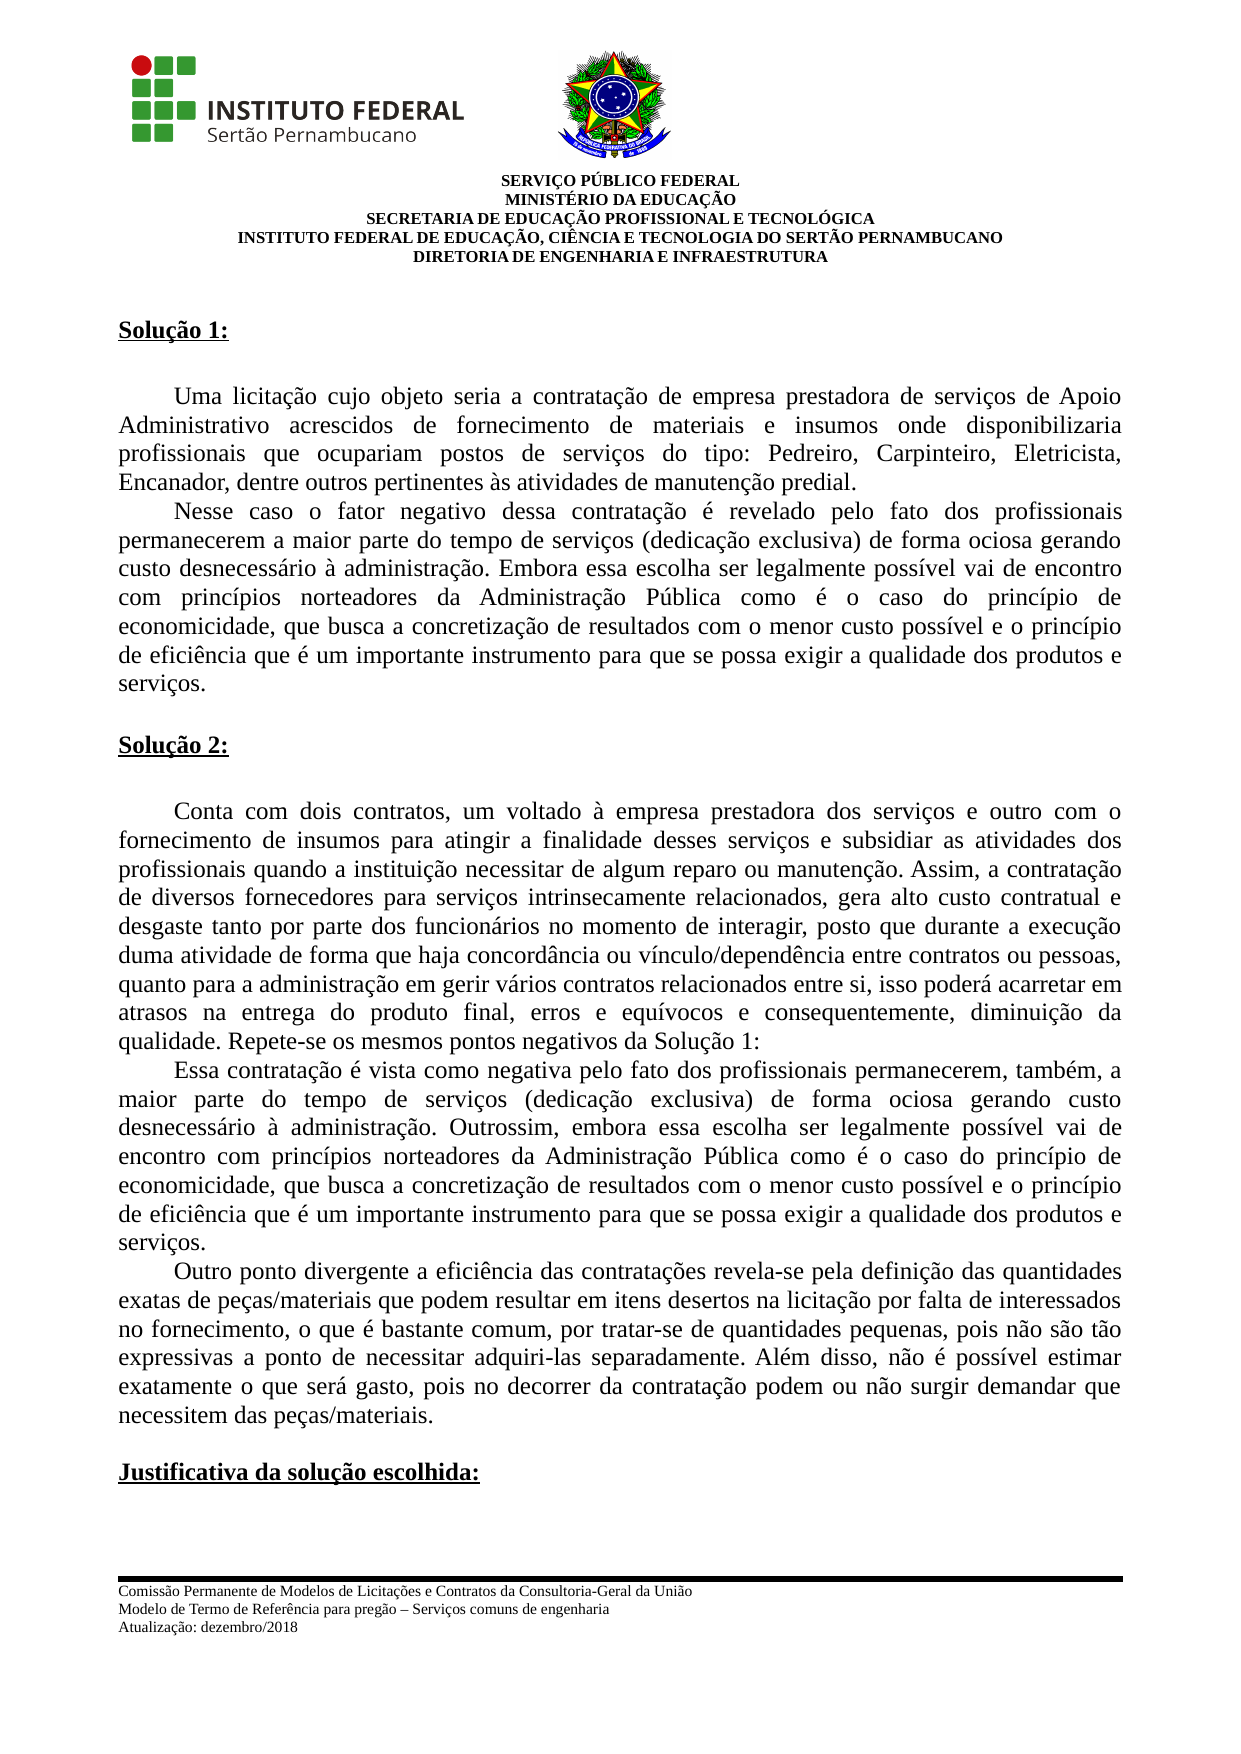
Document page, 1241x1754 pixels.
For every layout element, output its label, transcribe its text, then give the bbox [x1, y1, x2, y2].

text Solução 2: [118, 730, 1123, 759]
text Nesse caso o fator negativo dessa contratação é revelado pelo fato dos profissionais permanecerem a maior parte do tempo de serviços (dedicação exclusiva) de forma ociosa gerando custo desnecessário à administração. Embora essa escolha ser legalmente possível vai de encontro com princípios norteadores da Administração Pública como é o caso do princípio de economicidade, que busca a concretização de resultados com o menor custo possível e o princípio de eficiência que é um importante instrumento para que se possa exigir a qualidade dos produtos e serviços. [118, 496, 1123, 697]
text Justificativa da solução escolhida: [118, 1457, 1123, 1486]
text Outro ponto divergente a eficiência das contratações revela-se pela definição das quantidades exatas de peças/materiais que podem resultar em itens desertos na licitação por falta de interessados no fornecimento, o que é bastante comum, por tratar-se de quantidades pequenas, pois não são tão expressivas a ponto de necessitar adquiri-las separadamente. Além disso, não é possível estimar exatamente o que será gasto, pois no decorrer da contratação podem ou não surgir demandar que necessitem das peças/materiais. [118, 1256, 1123, 1429]
text Conta com dois contratos, um voltado à empresa prestadora dos serviços e outro com o fornecimento de insumos para atingir a finalidade desses serviços e subsidiar as atividades dos profissionais quando a instituição necessitar de algum reparo ou manutenção. Assim, a contratação de diversos fornecedores para serviços intrinsecamente relacionados, gera alto custo contratual e desgaste tanto por parte dos funcionários no momento de interagir, posto que durante a execução duma atividade de forma que haja concordância ou vínculo/dependência entre contratos ou pessoas, quanto para a administração em gerir vários contratos relacionados entre si, isso poderá acarretar em atrasos na entrega do produto final, erros e equívocos e consequentemente, diminuição da qualidade. Repete-se os mesmos pontos negativos da Solução 1: [118, 796, 1123, 1055]
picture [131, 55, 464, 142]
text Uma licitação cujo objeto seria a contratação de empresa prestadora de serviços de Apoio Administrativo acrescidos de fornecimento de materiais e insumos onde disponibilizaria profissionais que ocupariam postos de serviços do tipo: Pedreiro, Carpinteiro, Eletricista, Encanador, dentre outros pertinentes às atividades de manutenção predial. [118, 381, 1123, 496]
text Essa contratação é vista como negativa pelo fato dos profissionais permanecerem, também, a maior parte do tempo de serviços (dedicação exclusiva) de forma ociosa gerando custo desnecessário à administração. Outrossim, embora essa escolha ser legalmente possível vai de encontro com princípios norteadores da Administração Pública como é o caso do princípio de economicidade, que busca a concretização de resultados com o menor custo possível e o princípio de eficiência que é um importante instrumento para que se possa exigir a qualidade dos produtos e serviços. [118, 1055, 1123, 1256]
text Solução 1: [118, 315, 1123, 344]
